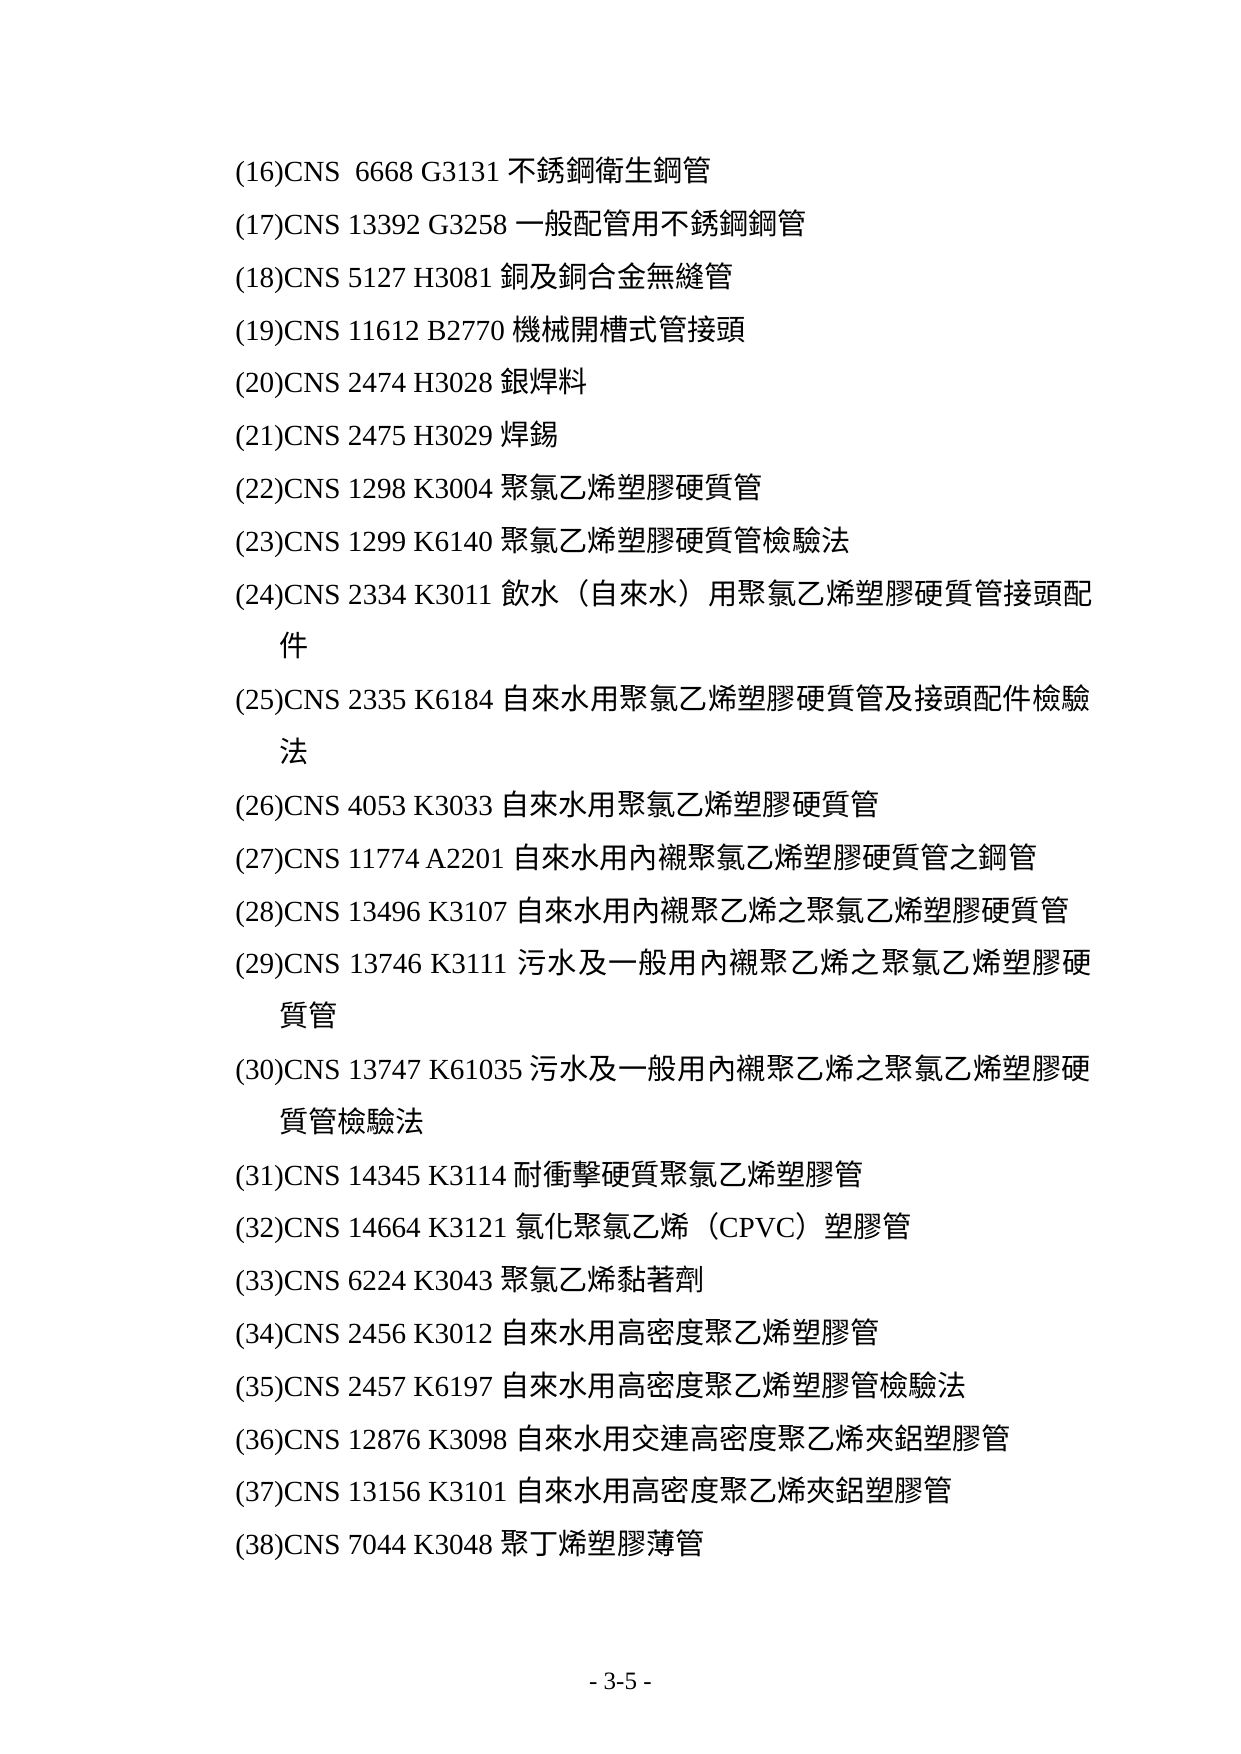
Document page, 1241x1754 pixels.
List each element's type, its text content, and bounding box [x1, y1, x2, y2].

text (27)CNS 11774 A2201 自來水用內襯聚氯乙烯塑膠硬質管之鋼管 [235, 834, 1092, 877]
text (35)CNS 2457 K6197 自來水用高密度聚乙烯塑膠管檢驗法 [235, 1362, 1092, 1405]
text (17)CNS 13392 G3258 一般配管用不銹鋼鋼管 [235, 201, 1092, 243]
text (22)CNS 1298 K3004 聚氯乙烯塑膠硬質管 [235, 464, 1092, 507]
text (16)CNS 6668 G3131 不銹鋼衛生鋼管 [235, 148, 1092, 190]
text (29)CNS 13746 K3111 污水及一般用內襯聚乙烯之聚氯乙烯塑膠硬質管 [235, 940, 1092, 1035]
text (21)CNS 2475 H3029 焊錫 [235, 412, 1092, 454]
text (26)CNS 4053 K3033 自來水用聚氯乙烯塑膠硬質管 [235, 781, 1092, 824]
text (20)CNS 2474 H3028 銀焊料 [235, 359, 1092, 401]
text (32)CNS 14664 K3121 氯化聚氯乙烯（CPVC）塑膠管 [235, 1204, 1092, 1246]
text (24)CNS 2334 K3011 飲水（自來水）用聚氯乙烯塑膠硬質管接頭配件 [235, 570, 1092, 665]
text (34)CNS 2456 K3012 自來水用高密度聚乙烯塑膠管 [235, 1309, 1092, 1352]
text (33)CNS 6224 K3043 聚氯乙烯黏著劑 [235, 1257, 1092, 1299]
text (25)CNS 2335 K6184 自來水用聚氯乙烯塑膠硬質管及接頭配件檢驗法 [235, 676, 1092, 771]
text (31)CNS 14345 K3114 耐衝擊硬質聚氯乙烯塑膠管 [235, 1151, 1092, 1193]
text (28)CNS 13496 K3107 自來水用內襯聚乙烯之聚氯乙烯塑膠硬質管 [235, 887, 1092, 929]
text (19)CNS 11612 B2770 機械開槽式管接頭 [235, 306, 1092, 348]
text (36)CNS 12876 K3098 自來水用交連高密度聚乙烯夾鋁塑膠管 [235, 1415, 1092, 1457]
text (30)CNS 13747 K61035污水及一般用內襯聚乙烯之聚氯乙烯塑膠硬質管檢驗法 [235, 1046, 1092, 1141]
text (18)CNS 5127 H3081 銅及銅合金無縫管 [235, 253, 1092, 296]
text (38)CNS 7044 K3048 聚丁烯塑膠薄管 [235, 1521, 1092, 1563]
text (37)CNS 13156 K3101 自來水用高密度聚乙烯夾鋁塑膠管 [235, 1468, 1092, 1510]
text (23)CNS 1299 K6140 聚氯乙烯塑膠硬質管檢驗法 [235, 517, 1092, 560]
